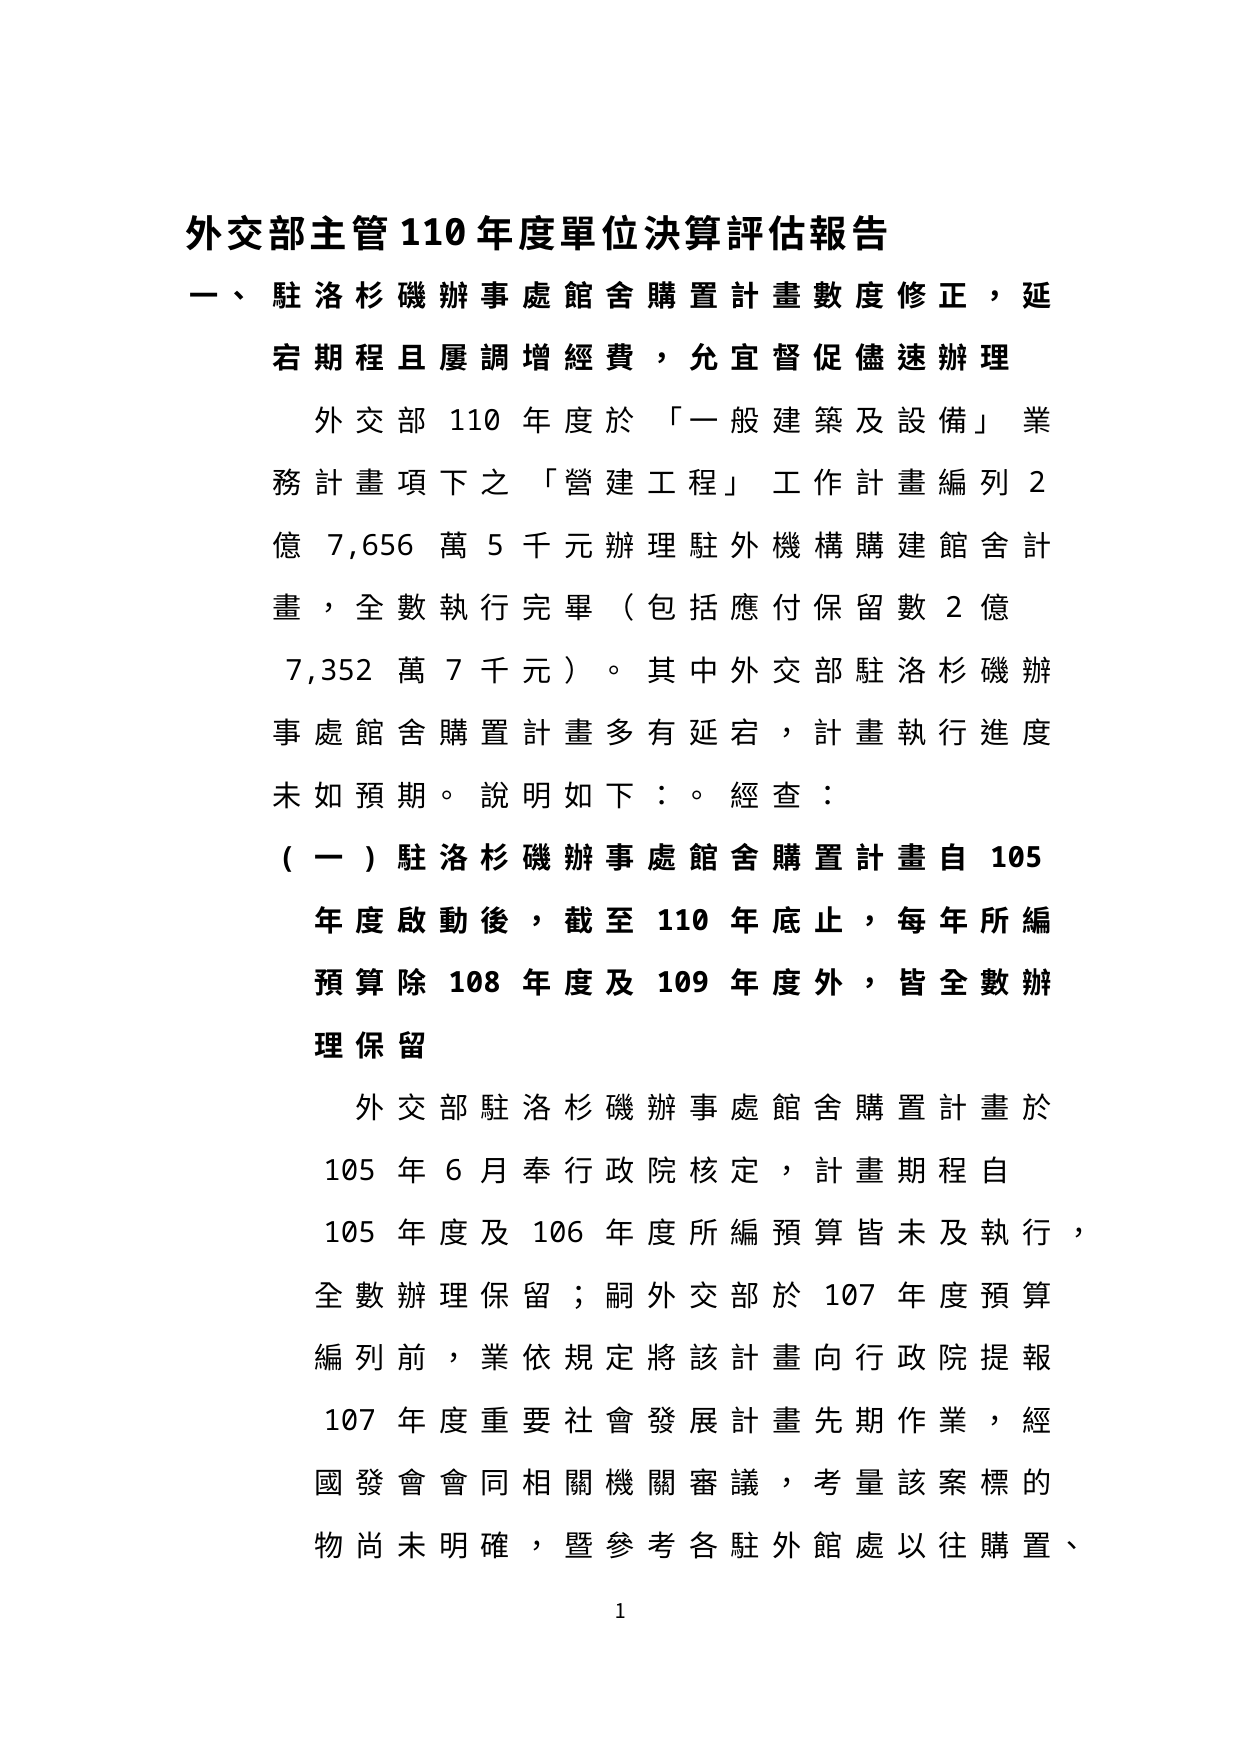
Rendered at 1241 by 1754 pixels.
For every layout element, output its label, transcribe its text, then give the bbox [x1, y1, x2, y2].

text 外交部主管110年度單位決算評估報告 [183, 189, 1058, 252]
text (一)駐洛杉磯辦事處館舍購置計畫自105年度啟動後，截至110年底止，每年所編預算除108年度及109年度外，皆全數辦理保留 [242, 814, 1058, 1064]
text 外交部駐洛杉磯辦事處館舍購置計畫於105年6月奉行政院核定，計畫期程自105年度及106年度所編預算皆未及執行，全數辦理保留；嗣外交部於107年度預算編列前，業依規定將該計畫向行政院提報107年度重要社會發展計畫先期作業，經國發會會同相關機關審議，考量該案標的物尚未明確，暨參考各駐外館處以往購置、裝修搬遷期程後核列1億8,940萬元，惟外交部仍於107年度編列預算4億4,636萬7千元，較先期作業審議核列數增加2億5,696萬7千元，然至107年底止仍全數未執行；至110年度持續編列之5,405萬9千元亦全數申請保留待以後年度賡續執行。顯示未逐年配合計畫實際執行進度編列預算（詳表1）。 [271, 1064, 1058, 1564]
text 一、駐洛杉磯辦事處館舍購置計畫數度修正，延宕期程且屢調增經費，允宜督促儘速辦理 [183, 252, 1058, 377]
text 外交部110年度於「一般建築及設備」業務計畫項下之「營建工程」工作計畫編列2億7,656萬5千元辦理駐外機構購建館舍計畫，全數執行完畢（包括應付保留數2億7,352萬7千元）。其中外交部駐洛杉磯辦事處館舍購置計畫多有延宕，計畫執行進度未如預期。說明如下：。經查： [242, 377, 1058, 814]
